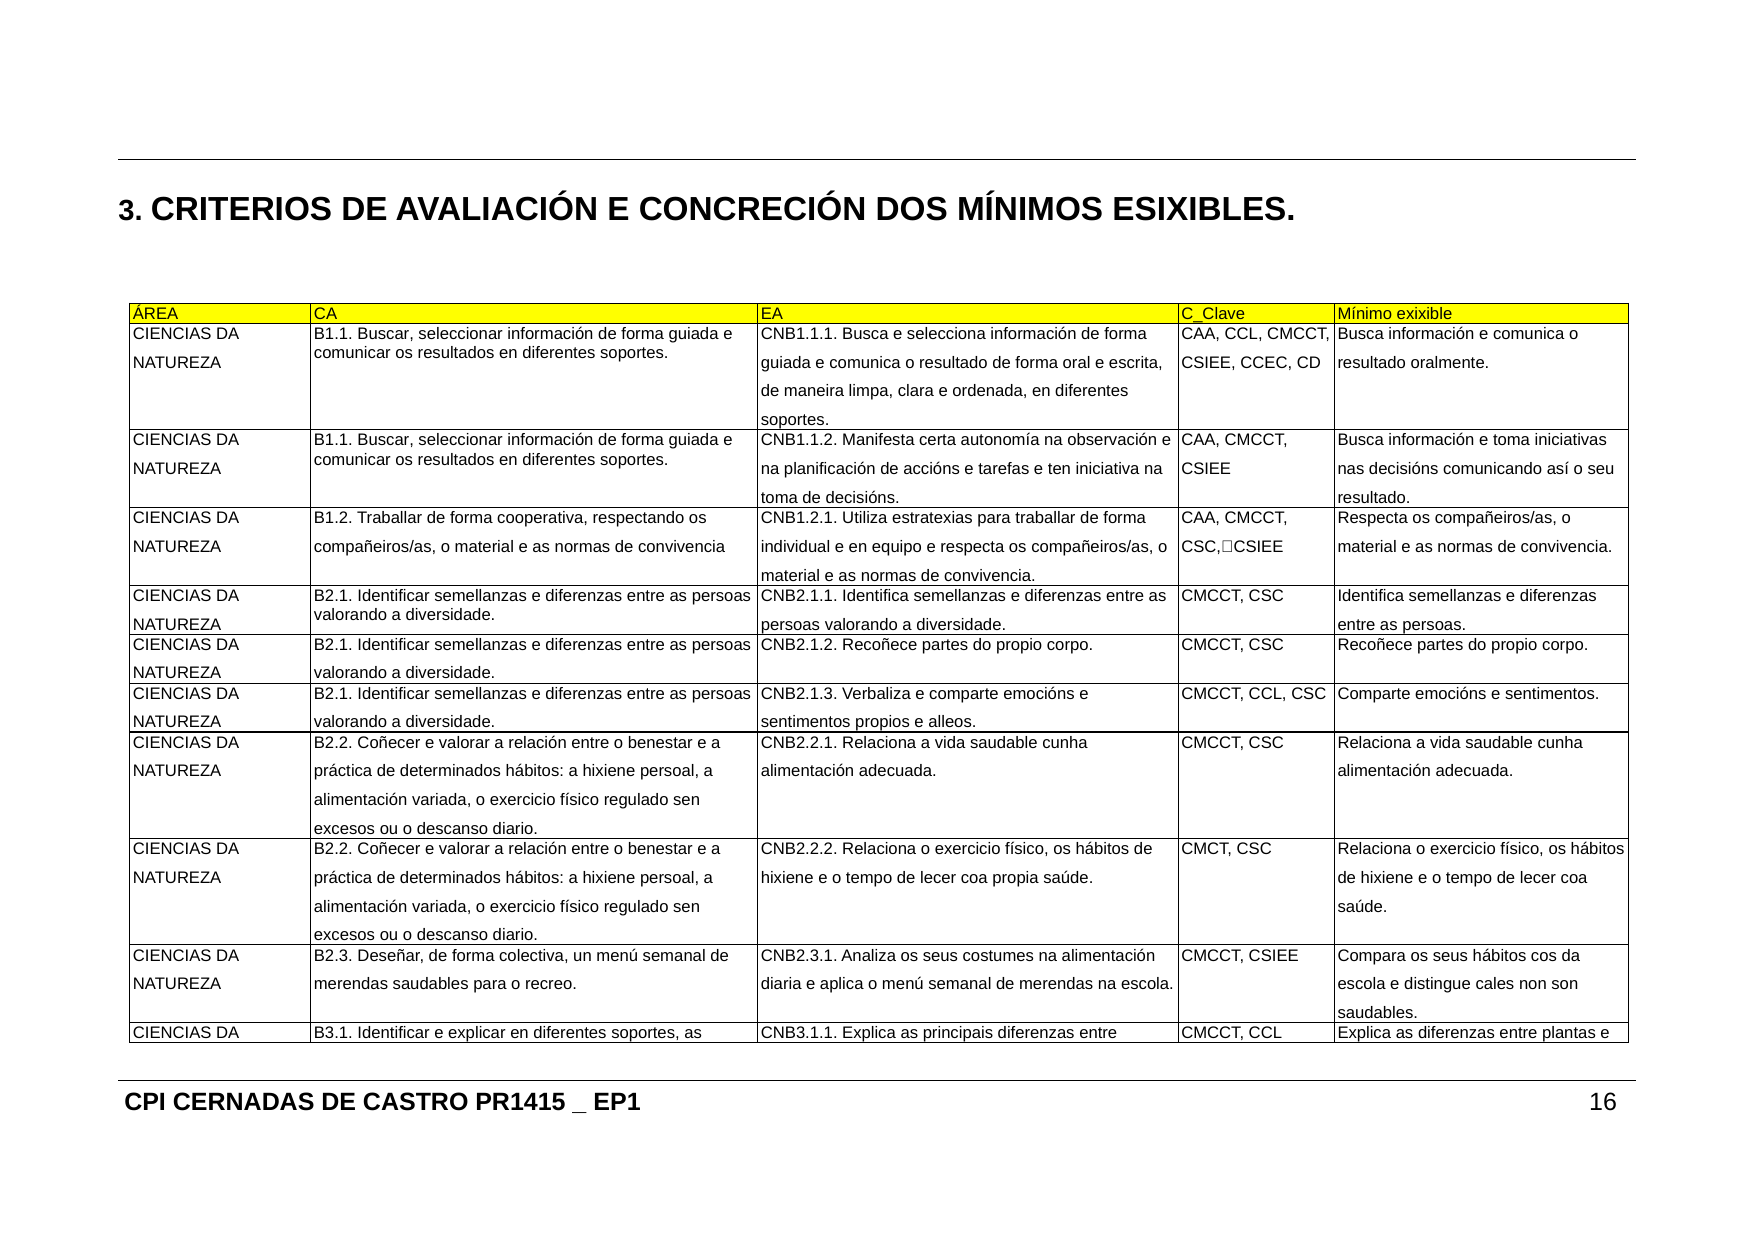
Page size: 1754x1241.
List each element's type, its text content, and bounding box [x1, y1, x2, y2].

table_cell Explica as diferenzas entre plantas e [1335, 1023, 1628, 1042]
table_cell CIENCIAS DA NATUREZA [130, 733, 310, 838]
table_cell CNB1.1.1. Busca e selecciona información de forma guiada e comunica o resultado de forma oral e escrita, de maneira limpa, clara e ordenada, en diferentes soportes. [758, 324, 1178, 429]
table_cell CMCCT, CSC [1179, 586, 1334, 633]
table_header EA [758, 304, 1178, 323]
table_cell CIENCIAS DA NATUREZA [130, 684, 310, 731]
table_cell CIENCIAS DA NATUREZA [130, 430, 310, 507]
table_cell Busca información e toma iniciativas nas decisións comunicando así o seu resultado. [1335, 430, 1628, 507]
table_cell CIENCIAS DA NATUREZA [130, 508, 310, 584]
table_cell CIENCIAS DA NATUREZA [130, 839, 310, 944]
table_cell Relaciona o exercicio físico, os hábitos de hixiene e o tempo de lecer coa saúde. [1335, 839, 1628, 944]
table_cell B2.2. Coñecer e valorar a relación entre o benestar e a práctica de determinados hábitos: a hixiene persoal, a alimentación variada, o exercicio físico regulado sen excesos ou o descanso diario. [311, 733, 757, 838]
table_cell Identifica semellanzas e diferenzas entre as persoas. [1335, 586, 1628, 633]
table_cell Compara os seus hábitos cos da escola e distingue cales non son saudables. [1335, 945, 1628, 1022]
table_cell CMCCT, CSC [1179, 635, 1334, 682]
table_cell B1.2. Traballar de forma cooperativa, respectando os compañeiros/as, o material e as normas de convivencia [311, 508, 757, 584]
table_cell CMCCT, CSC [1179, 733, 1334, 838]
table_cell Comparte emocións e sentimentos. [1335, 684, 1628, 731]
table_cell B1.1. Buscar, seleccionar información de forma guiada e comunicar os resultados en diferentes soportes. [311, 324, 757, 429]
table_cell Respecta os compañeiros/as, o material e as normas de convivencia. [1335, 508, 1628, 584]
table_cell Busca información e comunica o resultado oralmente. [1335, 324, 1628, 429]
table_cell B2.3. Deseñar, de forma colectiva, un menú semanal de merendas saudables para o recreo. [311, 945, 757, 1022]
table_cell CNB1.2.1. Utiliza estratexias para traballar de forma individual e en equipo e respecta os compañeiros/as, o material e as normas de convivencia. [758, 508, 1178, 584]
table_cell Relaciona a vida saudable cunha alimentación adecuada. [1335, 733, 1628, 838]
table_cell B2.1. Identificar semellanzas e diferenzas entre as persoas valorando a diversidade. [311, 684, 757, 731]
table_cell CNB2.1.2. Recoñece partes do propio corpo. [758, 635, 1178, 682]
table_cell CIENCIAS DA NATUREZA [130, 324, 310, 429]
table_cell CAA, CMCCT, CSC,CSIEE [1179, 508, 1334, 584]
subtitle CRITERIOS DE AVALIACIÓN E CONCRECIÓN DOS MÍNIMOS ESIXIBLES. [118, 189, 1636, 228]
table_header CA [311, 304, 757, 323]
table_cell CNB2.1.3. Verbaliza e comparte emocións e sentimentos propios e alleos. [758, 684, 1178, 731]
table_cell CAA, CCL, CMCCT, CSIEE, CCEC, CD [1179, 324, 1334, 429]
table_cell B2.2. Coñecer e valorar a relación entre o benestar e a práctica de determinados hábitos: a hixiene persoal, a alimentación variada, o exercicio físico regulado sen excesos ou o descanso diario. [311, 839, 757, 944]
table_cell CNB3.1.1. Explica as principais diferenzas entre [758, 1023, 1178, 1042]
table_cell CMCCT, CCL, CSC [1179, 684, 1334, 731]
table_cell Recoñece partes do propio corpo. [1335, 635, 1628, 682]
table_cell B1.1. Buscar, seleccionar información de forma guiada e comunicar os resultados en diferentes soportes. [311, 430, 757, 507]
table_cell CNB2.1.1. Identifica semellanzas e diferenzas entre as persoas valorando a diversidade. [758, 586, 1178, 633]
table_header C_Clave [1179, 304, 1334, 323]
table_cell B2.1. Identificar semellanzas e diferenzas entre as persoas valorando a diversidade. [311, 586, 757, 633]
table_cell CMCT, CSC [1179, 839, 1334, 944]
table_cell CIENCIAS DA NATUREZA [130, 586, 310, 633]
table_header ÁREA [130, 304, 310, 323]
table_cell CMCCT, CSIEE [1179, 945, 1334, 1022]
table_cell CIENCIAS DA NATUREZA [130, 635, 310, 682]
table_cell CNB2.2.2. Relaciona o exercicio físico, os hábitos de hixiene e o tempo de lecer coa propia saúde. [758, 839, 1178, 944]
table_cell B3.1. Identificar e explicar en diferentes soportes, as [311, 1023, 757, 1042]
table_cell CNB1.1.2. Manifesta certa autonomía na observación e na planificación de accións e tarefas e ten iniciativa na toma de decisións. [758, 430, 1178, 507]
table_cell CNB2.2.1. Relaciona a vida saudable cunha alimentación adecuada. [758, 733, 1178, 838]
table_cell CNB2.3.1. Analiza os seus costumes na alimentación diaria e aplica o menú semanal de merendas na escola. [758, 945, 1178, 1022]
table_cell CAA, CMCCT, CSIEE [1179, 430, 1334, 507]
table_cell CMCCT, CCL [1179, 1023, 1334, 1042]
table_header Mínimo exixible [1335, 304, 1628, 323]
table_cell CIENCIAS DA [130, 1023, 310, 1042]
table_cell CIENCIAS DA NATUREZA [130, 945, 310, 1022]
table_cell B2.1. Identificar semellanzas e diferenzas entre as persoas valorando a diversidade. [311, 635, 757, 682]
